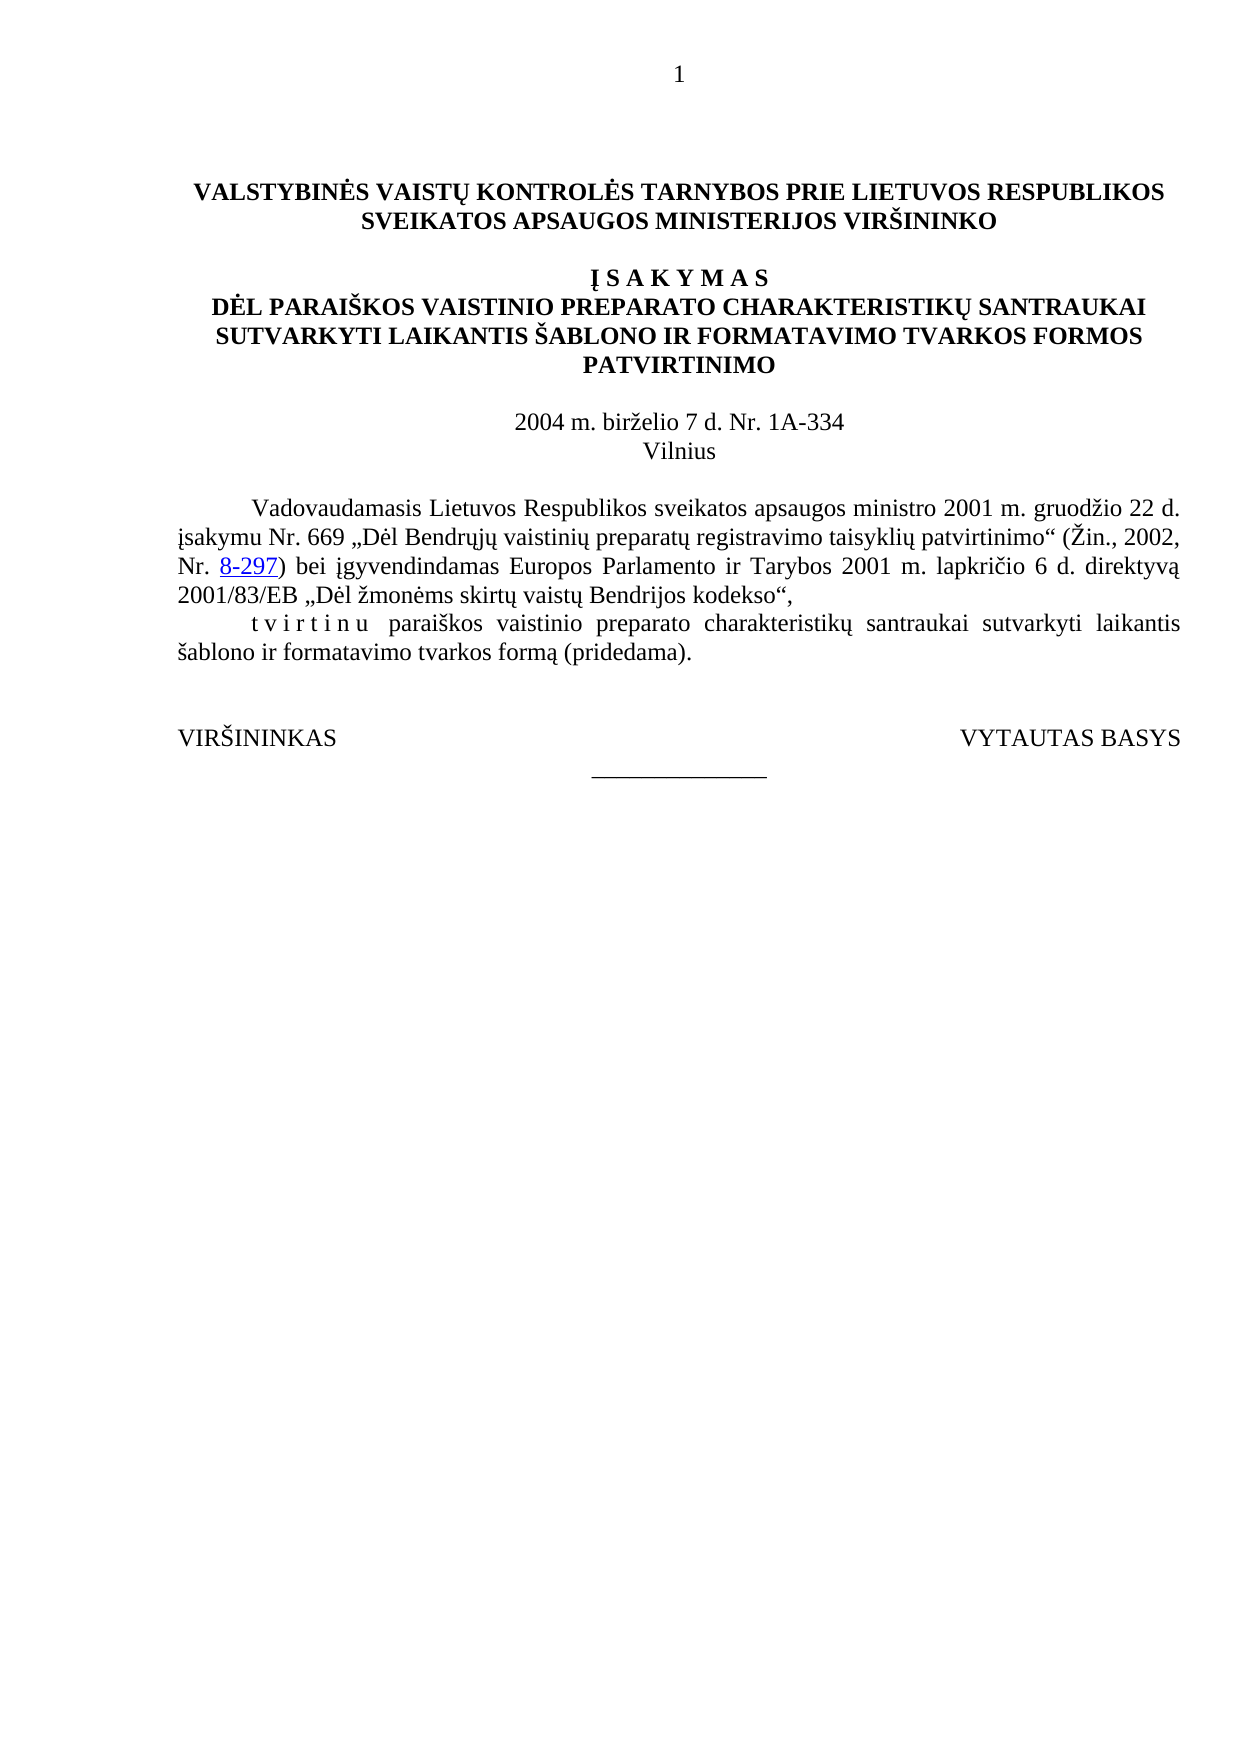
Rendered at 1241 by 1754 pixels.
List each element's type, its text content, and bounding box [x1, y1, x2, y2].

text VIRŠININKAS VYTAUTAS BASYS [177, 723, 1181, 752]
text 2004 m. birželio 7 d. Nr. 1A-334 [177, 407, 1181, 436]
text ______________ [177, 752, 1181, 781]
text Į S A K Y M A S [177, 263, 1181, 292]
text VALSTYBINĖS VAISTŲ KONTROLĖS TARNYBOS PRIE LIETUVOS RESPUBLIKOS SVEIKATOS APSAUGOS MINISTERIJOS VIRŠININKO [177, 177, 1181, 235]
text Vilnius [177, 436, 1181, 465]
text Vadovaudamasis Lietuvos Respublikos sveikatos apsaugos ministro 2001 m. gruodžio 22 d. įsakymu Nr. 669 „Dėl Bendrųjų vaistinių preparatų registravimo taisyklių patvirtinimo“ (Žin., 2002, Nr. 8-297) bei įgyvendindamas Europos Parlamento ir Tarybos 2001 m. lapkričio 6 d. direktyvą 2001/83/EB „Dėl žmonėms skirtų vaistų Bendrijos kodekso“, [177, 493, 1181, 608]
text tvirtinu paraiškos vaistinio preparato charakteristikų santraukai sutvarkyti laikantis šablono ir formatavimo tvarkos formą (pridedama). [177, 608, 1181, 666]
text DĖL PARAIŠKOS VAISTINIO PREPARATO CHARAKTERISTIKŲ SANTRAUKAI SUTVARKYTI LAIKANTIS ŠABLONO IR FORMATAVIMO TVARKOS FORMOS PATVIRTINIMO [177, 292, 1181, 378]
